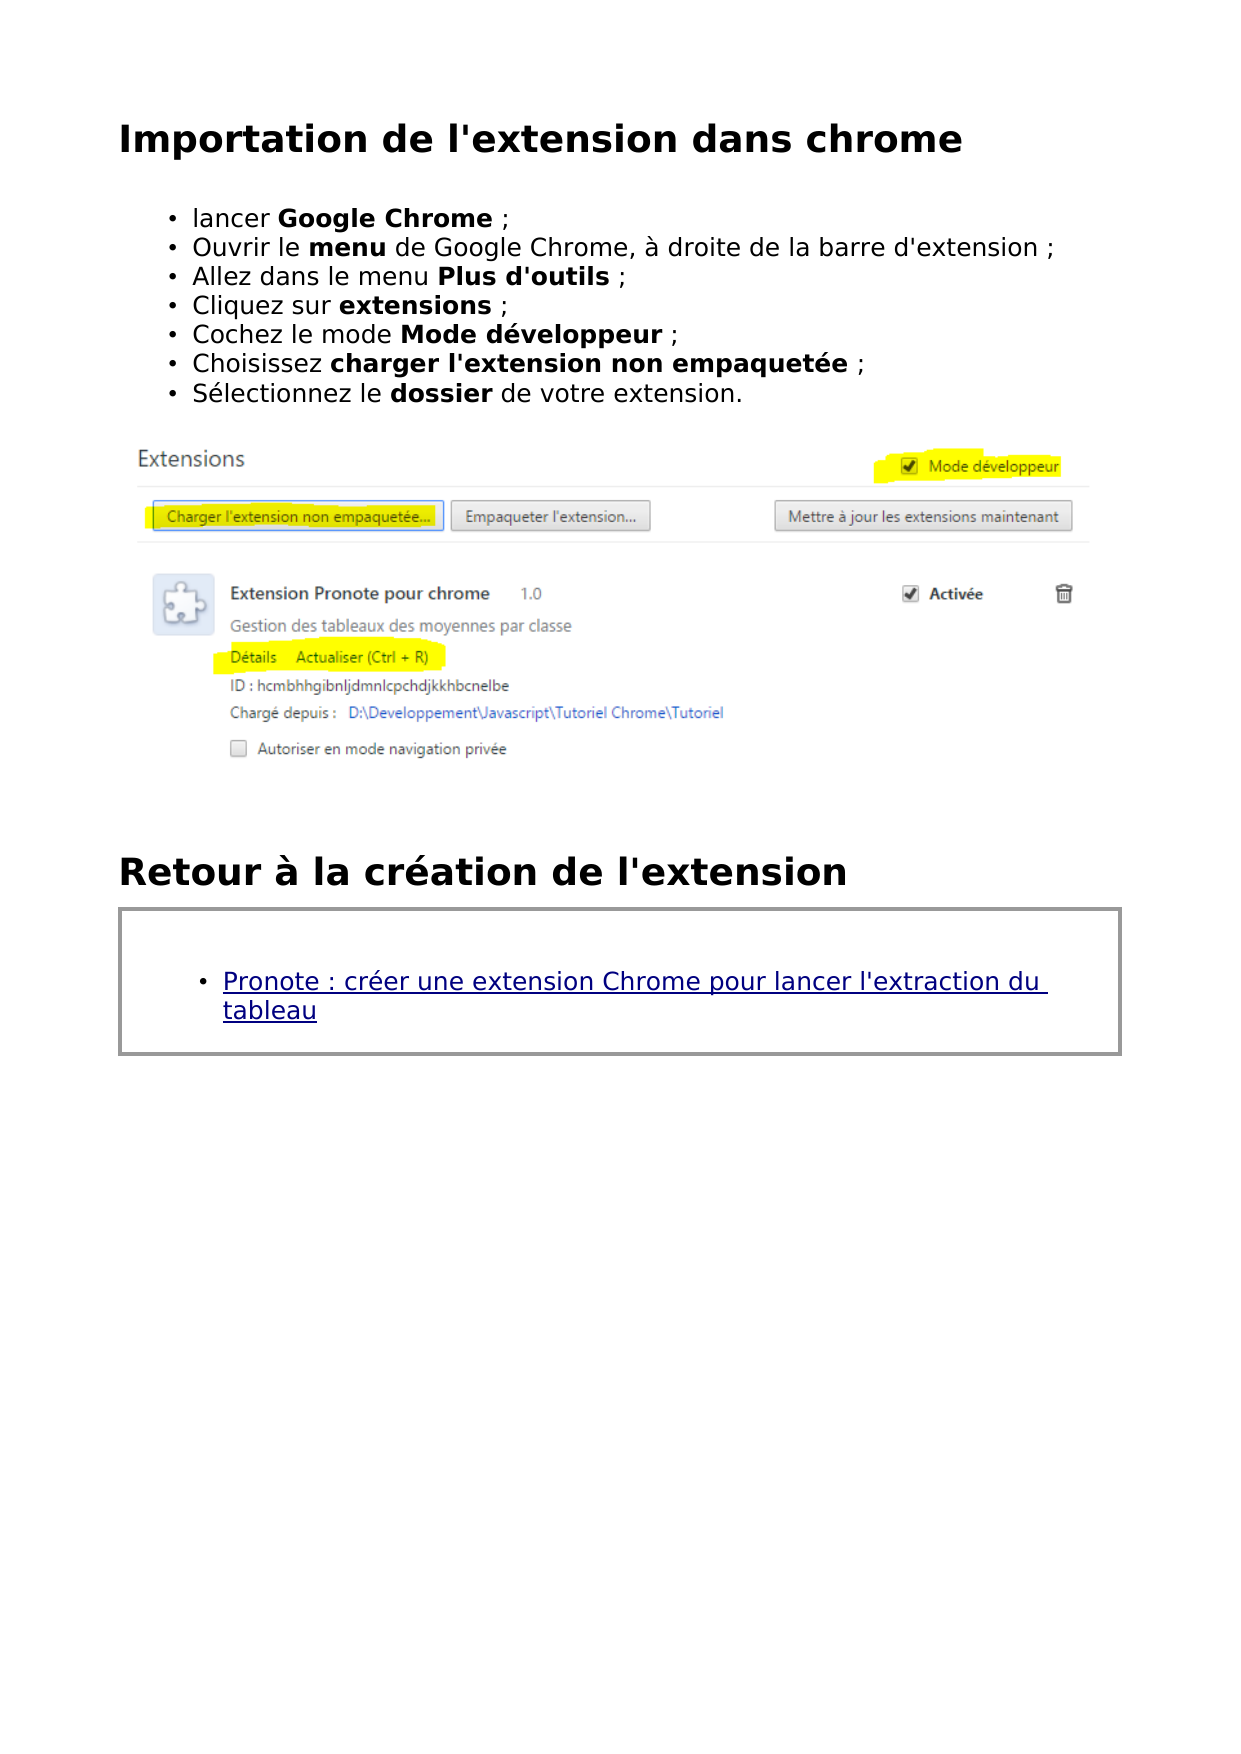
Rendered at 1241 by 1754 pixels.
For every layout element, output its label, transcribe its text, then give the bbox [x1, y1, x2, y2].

table_header Pronote : créer une extension Chrome pour lancer l'extraction du tableau [131, 920, 1109, 1043]
list Cliquez sur extensions ; [177, 291, 1122, 320]
list Cochez le mode Mode développeur ; [177, 320, 1122, 349]
subtitle Importation de l'extension dans chrome [118, 118, 1122, 162]
picture [118, 437, 1123, 784]
list Ouvrir le menu de Google Chrome, à droite de la barre d'extension ; [177, 233, 1122, 262]
list Allez dans le menu Plus d'outils ; [177, 262, 1122, 291]
list Sélectionnez le dossier de votre extension. [177, 379, 1122, 408]
list Choisissez charger l'extension non empaquetée ; [177, 349, 1122, 379]
list lancer Google Chrome ; [177, 204, 1122, 233]
subtitle Retour à la création de l'extension [118, 851, 1122, 894]
